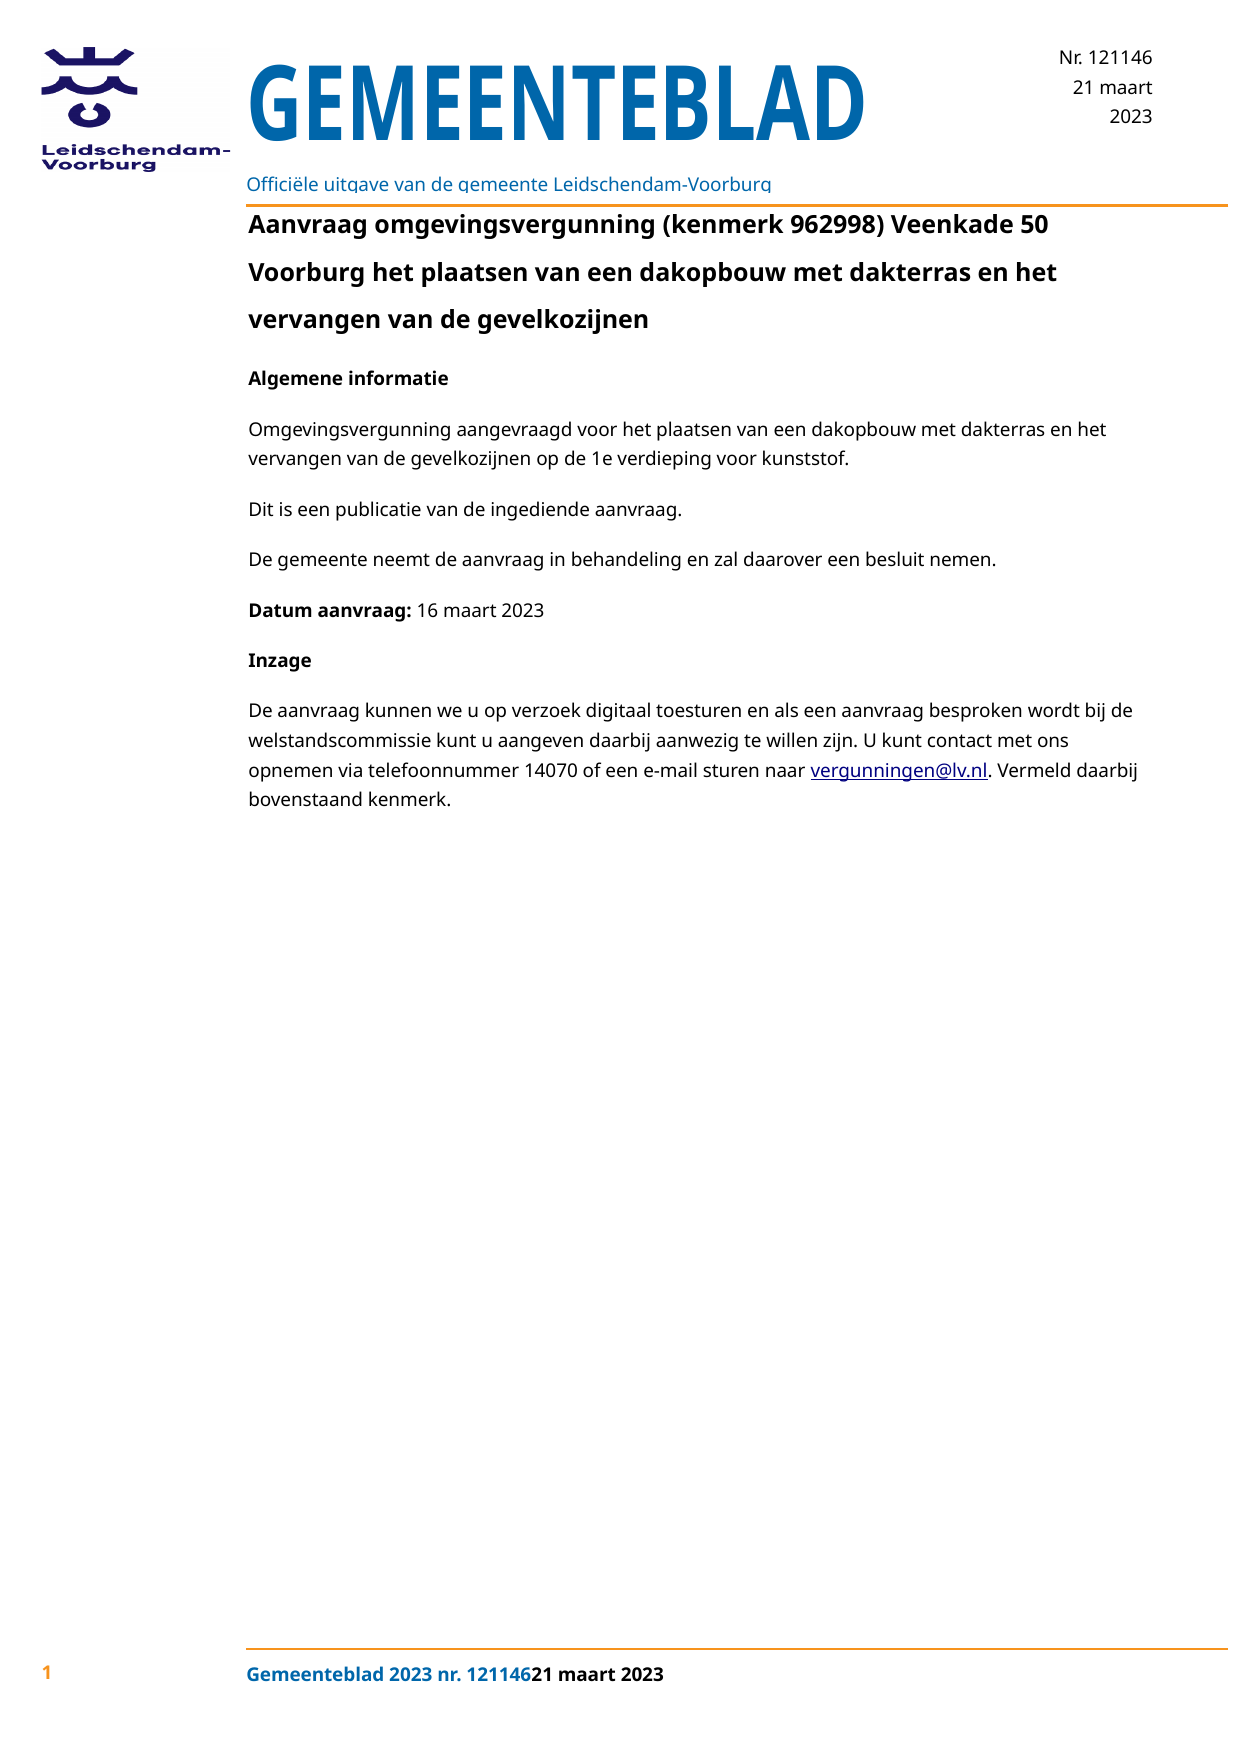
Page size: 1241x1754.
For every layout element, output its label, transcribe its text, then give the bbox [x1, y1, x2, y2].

text Aanvraag omgevingsvergunning (kenmerk 962998) Veenkade 50 Voorburg het plaatsen van een dakopbouw met dakterras en het vervangen van de gevelkozijnen [248, 207, 1152, 336]
text De aanvraag kunnen we u op verzoek digitaal toesturen en als een aanvraag besproken wordt bij de welstandscommissie kunt u aangeven daarbij aanwezig te willen zijn. U kunt contact met ons opnemen via telefoonnummer 14070 of een e-mail sturen naar vergunningen@lv.nl. Vermeld daarbij bovenstaand kenmerk. [248, 698, 1152, 812]
text Algemene informatie [248, 366, 1152, 391]
picture [41, 47, 231, 172]
text Inzage [248, 647, 1152, 673]
text Omgevingsvergunning aangevraagd voor het plaatsen van een dakopbouw met dakterras en het vervangen van de gevelkozijnen op de 1e verdieping voor kunststof. [248, 416, 1152, 471]
text Datum aanvraag: 16 maart 2023 [248, 597, 1152, 622]
text Dit is een publicatie van de ingediende aanvraag. [248, 496, 1152, 522]
text De gemeente neemt de aanvraag in behandeling en zal daarover een besluit nemen. [248, 546, 1152, 572]
